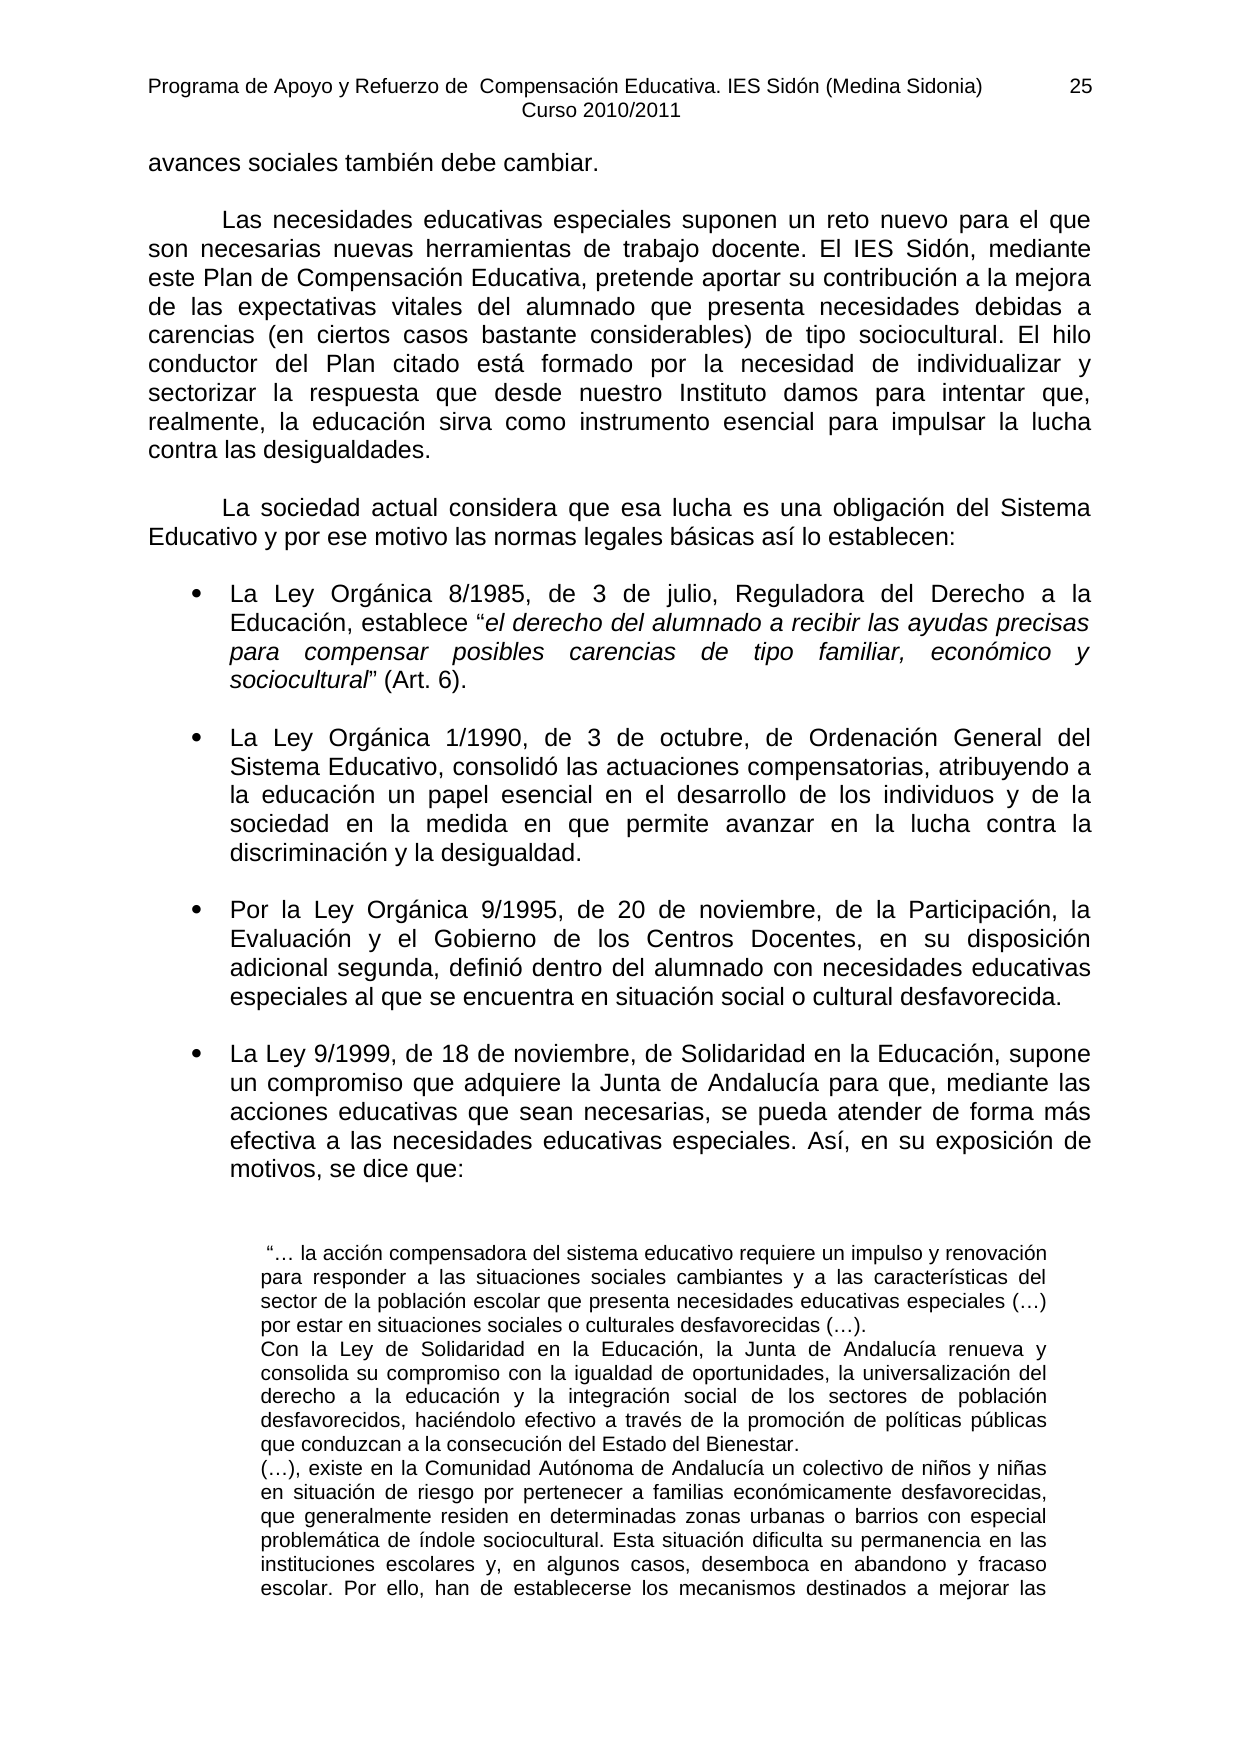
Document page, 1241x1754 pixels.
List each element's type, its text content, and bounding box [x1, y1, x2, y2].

table_cell PLAN DE COMPENSACIÓN EDUCATIVA I.E.S. SIDÓN, MEDINA SIDONIA INTRODUCCIÓN La universalización del derecho a la educación ha supuesto que el panorama de las aulas haya cambiado radicalmente en la última década. Los docentes observamos que los esquemas educativos válidos hasta hace pocos cursos están en fase de cambios profundos porque las necesidades del alumnado también han cambiado en la misma medida. Por ello, la respuesta que desde los Centros debe darse para que el Sistema Educativo contribuya eficazmente a incrementar los avances sociales también debe cambiar. Las necesidades educativas especiales suponen un reto nuevo para el que son necesarias nuevas herramientas de trabajo docente. El IES Sidón, mediante este Plan de Compensación Educativa, pretende aportar su contribución a la mejora de las expectativas vitales del alumnado que presenta necesidades debidas a carencias (en ciertos casos bastante considerables) de tipo sociocultural. El hilo conductor del Plan citado está formado por la necesidad de individualizar y sectorizar la respuesta que desde nuestro Instituto damos para intentar que, realmente, la educación sirva como instrumento esencial para impulsar la lucha contra las desigualdades. La sociedad actual considera que esa lucha es una obligación del Sistema Educativo y por ese motivo las normas legales básicas así lo establecen: La Ley Orgánica 8/1985, de 3 de julio, Reguladora del Derecho a la Educación, establece “el derecho del alumnado a recibir las ayudas precisas para compensar posibles carencias de tipo familiar, económico y sociocultural” (Art. 6). La Ley Orgánica 1/1990, de 3 de octubre, de Ordenación General del Sistema Educativo, consolidó las actuaciones compensatorias, atribuyendo a la educación un papel esencial en el desarrollo de los individuos y de la sociedad en la medida en que permite avanzar en la lucha contra la discriminación y la desigualdad. Por la Ley Orgánica 9/1995, de 20 de noviembre, de la Participación, la Evaluación y el Gobierno de los Centros Docentes, en su disposición adicional segunda, definió dentro del alumnado con necesidades educativas especiales al que se encuentra en situación social o cultural desfavorecida. La Ley 9/1999, de 18 de noviembre, de Solidaridad en la Educación, supone un compromiso que adquiere la Junta de Andalucía para que, mediante las acciones educativas que sean necesarias, se pueda atender de forma más efectiva a las necesidades educativas especiales. Así, en su exposición de motivos, se dice que: “… la acción compensadora del sistema educativo requiere un impulso y renovación para responder a las situaciones sociales cambiantes y a las características del sector de la población escolar que presenta necesidades educativas especiales (…) por estar en situaciones sociales o culturales desfavorecidas (…). Con la Ley de Solidaridad en la Educación, la Junta de Andalucía renueva y consolida su compromiso con la igualdad de oportunidades, la universalización del derecho a la educación y la integración social de los sectores de población desfavorecidos, haciéndolo efectivo a través de la promoción de políticas públicas que conduzcan a la consecución del Estado del Bienestar. (…), existe en la Comunidad Autónoma de Andalucía un colectivo de niños y niñas en situación de riesgo por pertenecer a familias económicamente desfavorecidas, que generalmente residen en determinadas zonas urbanas o barrios con especial problemática de índole sociocultural. Esta situación dificulta su permanencia en las instituciones escolares y, en algunos casos, desemboca en abandono y fracaso escolar. Por ello, han de establecerse los mecanismos destinados a mejorar las condiciones de acceso, permanencia y promoción en el sistema educativo de este alumnado. También merece especial atención la población del medio rural, cuyas formas de vida, economía, modos de relación, comunicaciones, usos y costumbres son distintos a los propios del medio urbano. El Decreto 167/2003, por el que se establece la ordenación de la atención educativa a los alumnos y alumnas con necesidades educativas especiales asociadas a condiciones sociales desfavorecidas, profundiza en esta problemática en su preámbulo y refleja que cierta parte del alumnado tiene grandes dificultades para alcanzar los objetivos educativos básicos: El análisis de la influencia de las condiciones sociales, económicas, familiares y culturales en los resultados académicos del alumnado, ha sido objeto de estudio desde diferentes perspectivas y disciplinas y pone de manifiesto la estrecha relación entre determinados factores sociales y ambientales y el nivel educativo alcanzado. La búsqueda de una mayor equidad en la educación debe tener en cuenta las condiciones desfavorables para acceder a la misma en la que se encuentran determinados colectivos, así como los mecanismos que a lo largo de la escolarización podrían actuar manteniendo la situación de desventaja inicial. Compete al sistema educativo establecer los instrumentos que aseguren la compensación de las desigualdades en la educación, de forma que se dé cumplimiento efectivo del derecho a la educación consagrado en el artículo 27 de la Constitución Española. Por último, la Ley 2/2006 de 3 de mayo Orgánica de Educación en su Título II, Equidad en la Educación, Capítulo II, Compensación de las desigualdades en educación, desarrolla los principios que deben regir estas actuaciones en materia de Compensación Educativa en el artículo 80 de dicha Ley: Con el fin de hacer efectivo el principio de igualdad en el ejercicio del derecho a la educación, las Administraciones públicas desarrollarán acciones de carácter compensatorio en relación con las personas, grupos y ámbitos territoriales que se encuentren en situaciones desfavorables y proveerán los recursos económicos y los apoyos precisos para ello. Las políticas de educación compensatoria reforzarán la acción del sistema educativo de forma que se eviten desigualdades derivadas de factores sociales, económicos, culturales, geográficos, étnicos o de otra índole. Resumiendo, se puede afirmar que el Sistema Educativo debe cumplir una de sus obligaciones más importantes, que es la de compensar la desigualdades, aportando los mecanismos necesarios para que sea realidad esa compensación y, para ello, debe disponer de los medios oportunos para que estos principios se plasmen en la realidad educativa de forma operativa. En suma, se trata de hacer posible el planteamiento de la Consejería de Educación: calidad en igualdad. La viabilidad de este Plan de Compensación Educativa en el IES Sidón está garantizada en lo que a espacios se refiere, ya que nuestro edificio es de 26 unidades, a las que se deben añadir bastantes aulas específicas y laboratorios. Actualmente existen 22 grupos de referencia (a los que habría que añadir el último curso del Ciclo Formativo de Grado Medio de Gestión Administrativa que está en la fase de Formación en Centros de Trabajo) y no hay problema alguno de espacio. Para el próximo curso es previsible que el número de grupos descienda en una o dos unidades, lo que daría como resultado el incremento de espacios disponibles para los desdobles adicionales que serían necesarios. Para finalizar sólo queda añadir que la mejora en la atención a estos alumnos y alumnas contribuirá a su mejora en el mundo escolar y cuando vean que aprenden más y mejor y que son capaces de progresar en su nivel de competencia curricular, mejorará su autoestima y su integración será más efectiva. 1.- JUSTIFICACIÓN DE LAS ACCIONES A DESARROLLAR, TENIENDO EN CUENTA: A) El contexto de intervención El IES Sidón es un Centro de Integración desde el pasado curso 2003/2004, en el que cambia de edificio y, por ello, aumenta su oferta educativa, ya que coincidiendo con ese cambio se trasladaron todas la enseñanzas de la Educación Secundaria Obligatoria a los Institutos de la localidad. En el anterior edificio era imposible hacer alguna atención a los problemas de aprendizaje debido a su falta de espacio y adecuación para lo que los nuevos planteamientos educativos exigen. Por tanto, desde ese curso se está atendiendo a un buen número de alumnos y alumnas con dificultades de aprendizaje. Durante ese curso, se estuvo atendiendo en el Aula de Apoyo a la Integración a 18 alumnos y alumnas por un solo Maestro de Educación Especial, número que hacía que la labor de este profesional no pudiera ser la adecuada. Todos los casos atendidos habían sido evaluados, como es preceptivo, por el Equipo de Orientación Educativa de Medina Sidonia. En el curso 2004/2005, la situación fue bastante parecida, o peor si cabe, ya que en dicha aula se atendía a 24 alumnos y alumnas y se tuvo que dejar de atender a varios casos que podrían encajar perfectamente en el perfil de los alumnos y alumnas atendidos por carecer de los recursos humanos pertinentes, a pesar de que el Maestro de Educación Especial cumplía un horario que excede el límite superior de horas lectivas semanales. Esta situación se califica a sí misma. Para el próximo curso, los 17 casos actuales que están siendo atendidos permanecerán en nuestro Centro, y, además, se añadirán otros casos de los Colegios adscritos al IES Sidón. Todos éstos también han sido evaluados por el Equipo de Orientación Educativa y, en ese sentido, la colaboración es idónea por parte de este Equipo. Es decir, que la situación no sólo no va a mejorar, sino que empeorará notablemente porque sólo quedan dos alternativas: o no se atiende a todo el alumnado que lo necesita o se le atiende durante muy pocas horas a la semana. Ambas alternativas hacen que los planteamientos de la mejora de la atención a la diversidad y la atención a las necesidades educativas especiales, preceptivas según se establece en leyes orgánicas, sean “papel mojado” en la práctica. Por otro lado, con el cambio de edificio del IES Sidón, este Centro comenzó a atender a la población de las zonas más desfavorecidas de la localidad, atendiendo a criterios socioculturales: incluida en la zona de influencia del Instituto se encuentran, entre otras, las zonas con mayores niveles de desempleo, con las rentas más bajas, con bajo o ningún nivel de formación en el entorno familiar de bastantes alumnos y alumnas, …. Este ambiente repercute negativamente en el alumnado con dificultades de aprendizaje y, en muchos casos, es la explicación de esas mismas dificultades y de los desfases curriculares inherentes a esas situaciones de deprivación sociocultural. Los datos estadísticos facilitados por la Unidad Territorial de Empleo y Desarrollo Local y Tecnológico (UTEDLT), consorcio formado entre la Mancomunidad de Municipios de la Janda y la Consejería de Empleo y Desarrollo Tecnológico, permiten extraer conclusiones para ilustrar la realidad que vive buena parte de nuestro alumnado afectado por los problemas de aprendizaje: Sobre una población cercana a los 11.000 habitantes, la población activa es de 4520 personas y la población parada se sitúa en 1434, lo que indica que la tasa de desempleo asciende a un 31,7%. Los datos del nivel de formación académica también se sitúan en valores muy bajos; concretamente, existen 4717 personas, un 43,6%, que se encuadran en el apartado de “sin titulación básica”, en donde se engloban tanto los casos de analfabetismo como de personas que han sido escolarizadas, pero no han alcanzado el Título de Graduado Escolar o en ESO. Por otro lado, como es típico en poblaciones en las que se dan las circunstancias anteriores, la renta media familiar es también bastante baja, ya que oscila entre 6400 y 7300 €. Según los datos del Servicio Andaluz de Empleo sobre los perfiles laborales de Medina Sidonia, se puede constatar que el perfil laboral predominante se encuadra en el sector de actividad económica relacionada con la agricultura y la ganadería, seguida de lejos por la construcción. Es decir, que se trata de una población con una actividad principal centrada en el sector primario, en donde los requisitos de formación no son elevados. Los datos anteriores ya indican que la situación sociocultural de muchos de nuestros alumnos y alumnas no son las ideales, pero es que, además, debemos tener en cuenta que son datos promedio de toda la localidad y los alumnos y las alumnas con las dificultades de aprendizaje citadas pertenecen a las zonas de menores recursos de Medina Sidonia, lo que supone que esa situación sea peor de lo que las cifras anteriores permiten deducir. Es decir, que nos encontramos ante un buen número de alumnos y alumnas que tienen dificultades de aprendizaje y que el entorno que les rodea no les ayuda, sino que al contrario, les condena a seguir en la misma o aún en peor situación, ya que poco a poco se está produciendo la desaparición de los puestos de trabajo tradicionales en el sector agrario y ganadero y si no alcanzan unos niveles razonables de formación, la única salida que les puede quedar serán empleos precarios y muy escasamente retribuidos. De la descripción de la realidad sociocultural del alumnado del Centro se puede comprobar que, afortunadamente, sólo una parte de éste sería el destinatario de las medidas que se proponen en este Plan. Sin embargo esta circunstancia no debe hacernos perder de vista una de las premisas fundamentales de los principios de la atención a la diversidad: la individualización y la sectorización de las respuestas educativas. Es decir, que siendo conscientes de que existen otros centros educativos en los que la realidad de deprivación sociocultural está muy generalizada dentro de su alumnado (centros de barriadas marginales, p. ej.) y que son ellos, preferentemente, los candidatos a beneficiarse de un Plan de Compensación Educativa, entendemos que los derechos individuales de las personas deben predominar por encima de todo lo demás. Es por esto por lo que reiteramos la solicitud de un Plan de Compensación Educativa para el IES Sidón, porque las necesidades educativas son de tipo individual y se deben combatir de forma individual. Si existen algunos casos en nuestro Centro en los que la realidad sociocultural es la misma que en centros de barriadas marginales, ¿cómo se puede justificar el que haya alumnado que sí se beneficia de estas medidas en esas barriadas y alumnado que no se beneficia de ellas atendiendo sólo a un frío criterio numérico?. En este sentido, estimamos que se debe cuidar este aspecto porque de ser así se podría estar discriminando negativamente al alumnado de poblaciones pequeñas, cosa que debe evitarse a toda costa por el bien de nuestro Sistema Educativo. Resumiendo, si el Sistema Educativo es la principal herramienta que nuestra sociedad ha creado para luchar contra la desigualdad de oportunidades, para que cumpla su función se le ha de dotar de mayores recursos porque, por ahora, resulta evidente que la escasez de esos recursos no le permite cumplir con esa función tan esencial para la consecución del pretendido Estado del Bienestar. B) La problemática planteada Las principales problemáticas que se pretenden combatir con este Plan de Compensación Educativa se pueden resumir en los siguientes puntos: Alto número de casos de desfase curricular, especialmente en el Primer Ciclo de ESO, siendo especialmente llamativo el que en algunos de ellos no se ha repetido curso en la Educación Primaria. Falta de recursos humanos en Educación Especial para atender correctamente tantos casos como los ya citados. Ratios elevadas en los niveles en los que se dan más casos de dificultades de aprendizaje. Altos niveles de absentismo escolar entre este alumnado, motivado en parte por el ambiente sociocultural en el que está inmerso y en parte por la falta de expectativas ante lo que le ofrece el Sistema Educativo. Los problemas que pueda plantear la afluencia de alumnado inmigrante, del que cada vez existen más casos que hay que atender de manera muy individualizada, como puede ser el aprendizaje del castellano. El alto nivel de fracaso escolar, circunstancia que hace que la proporción del alumnado que no alcanza el Título de Graduado en ESO sea muy elevado. Los datos numéricos del curso 2004/2005 que se aportan seguidamente son claros para ilustrar esta problemática: En 1ºESO se da un 13% de repetidores y casi un 20% del alumnado ha repetido curso en la Educación Primaria, a los que hay que añadir otros casos que, sin haber repetido, presentan desfase curricular. Es decir, que se puede llegar a un 40% del alumnado con problemas. En 2ºESO, la incidencia de los repetidores es del 43%, dato elocuente por sí mismo. En 3ºESO la proporción de alumnado repetidor es del 30%, a los que se deben añadir los alumnos que han promocionado de 2º tras repetir este nivel y tener calificación negativa en más de dos áreas, que representan el 20%. Esto hace que en torno a un 50% del alumnado de este nivel presente problemas de diversa índole. El dato más revelador, a nuestro juicio, se encuentra en la gran caída del número de alumnos y alumnos matriculados en 4ºESO respecto del número de matriculados en 3ºESO el curso anterior: de 122 matriculados en 3ºESO en el curso 2003/2004, se ha pasado a 75 en 4ºESO en el presente curso 2004/2005, es decir, que se produce un abandono del 40% sólo en la matrícula. Si tenemos en cuenta que varios de los matriculados en 4º han promocionado con varias o muchas áreas suspendidas tras repetir 3º y que ya se han detectado varios casos de abandono al cumplir los 16 años, es fácil deducir que el nivel de abandono al final de este curso alcanzó niveles superiores al 50%. Los datos del curso 2005/2006 siguen las mismas líneas generales, aunque con ciertas variaciones numéricas dentro de los distintos niveles de la ESO: En 1ºESO, la incidencia del alumnado repetidor se ha triplicado, pasando a ser un 36% de la matrícula (el peor dato de la historia de este nivel en el IES Sidón), a los que hay que sumar otro 6% que, sin ser repetidor, es atendido en el Aula de Apoyo a la Integración. Es decir, que un 42% del alumnado, al menos, presenta problemas de aprendizaje. Según nuestra experiencia, esta cantidad se irá incrementando al pasar a cursos superiores y determinará la actividad educativa de esta promoción durante varios cursos más. En 2ºESO se produce este curso un pequeño descenso en el alumnado con problemas de diversa índole. Dicho descenso lo achacamos al azar, ya que los datos de los niveles de 1º y 3ºESO no permiten tener una visión tranquilizadora de la realidad educativa que nos ocupa. En suma, se trata de una promoción que, fruto del azar, tiene pocos repetidores en comparación con 1º y 3º. Concretando, el alumnado repetidor alcanza sólo el 15%, pero un 10% promocionó con muchas áreas suspendidas y un 4% es atendido ya en el Aula de Apoyo a la Integración. Por tanto, un 29% del alumnado presenta carencias contra las que se debe luchar. Los datos de 3ºESO son los más descorazonadores, ya que los porcentajes del alumnado que está abocado al fracaso escolar supera el 60% de la matrícula. En este nivel se han unido un 31% de repetidores y un 30% de alumnado que ha promocionado desde 2ºESO con la gran mayoría de las áreas calificadas muy negativamente. Además, ya se está atendiendo a más alumnos que no están incluidos en los porcentajes anteriores en el Aula de Apoyo a la Integración. Es decir, que si en un nivel de 3ºESO, el 62% del alumnado presenta ya la problemática citada, es fácil suponer que de la matrícula actual de este curso, puede llegarse a un 70 ó 75% de fracaso escolar por no alcanzar el Título de Graduado en ESO. Este demoledor dato debe hacernos reflexionar a todos/as los/as profesionales de la Educación. En 4ºESO sigue la misma tendencia de cursos anteriores: en 3º había 136 matrículas en el curso 2004/2005, que se han reducido a 110 en el actual; por tanto, ya se ha producido un abandono cercano al 20% sólo en la matrícula al cumplir los 16 años un buen número de alumnos y alumnas. Además, sumando los/as repetidores/as matriculados/as (un 8%), los casos de promoción desde 3º con muchas áreas suspendidas (27%) y el alumnado atendido por la Maestra de Educación Especial (4%), se alcanza un 39% de casos en los que, desgraciadamente, resulta muy evidente que se van a dar casos de fracaso escolar. En suma, al estudiar los datos comparativos de 3ºESO del curso pasado con los de 4º de este, el índice de este fracaso se aproxima a la aterradora cifra del 60%. En el curso 2006/2007, la realidad queda reflejada en unos datos numéricos que siguen la tendencia de cursos anteriores: En 1ºESO se ha producido un descenso del número de alumnos y alumnas con problemas de diversa índole debido a que han pasado a 2ºESO un gran número de repetidores, cuyos resultados académicos han sido nefastos. Así, actualmente el 25% del alumnado es repetidor, cifra que en este nivel hace prever que los resultados a lo largo de los cursos venideros irán empeorando. En 2ºESO nos encontramos con el núcleo principal de los problemas educativos del Centro, tanto a nivel de rendimiento académico como de convivencia. Para ilustrar esta afirmación sólo hay que hacer referencia a que el índice de repetidores es del 22% y el del alumnado que ha promocionado de 1º con la gran mayoría de las áreas evaluadas negativamente es del 30%. Es decir, que nos encontramos con un nivel en el que es previsible un índice de fracaso escolar superior al 50%. Este nivel de fracaso se irá acrecentando al pasar a cursos sucesivos, según nuestra experiencia. En el nivel de 3ºESO se ha producido una caída del número de matrículas debido a que varios alumnos y alumnas, al cumplir 16 años, han dejado de matricularse. Normalmente, estos casos al no llegar a 4ºESO no se incluyen en el cálculo del fracaso escolar, por lo que éste siempre es mayor que lo que esas cifras pueden reflejar. En todo caso, la tendencia se mantiene: un 36% del alumnado es repetidor y un 8% promociona desde 2ªESO en muy malas condiciones académicas. En muchos casos ya se ha expresado por parte de este alumnado su intención de dejar de asistir a clase en cuanto cumplan los 16 años. Al analizar 4ºESO, aunque resulte monótono expresarlo, se observa la tozuda repetición de conclusiones ya vista: un 28% de repetidores y un 18% de alumnos promocionados de 3º con casi todas las áreas suspendidas implican que casi un 50% de este alumnado está abocado al fracaso escolar. Sin embargo, al considerar otros datos, llegamos a conclusiones más pesimistas sobre dicho fracaso porque 8 alumnos y alumnas que podían haberse matriculado en este nivel no lo han hecho. Es decir, que es fácil deducir que en torno a un 60% del alumnado que podría haber obtenido el Título de Graduado en ESO no lo va a conseguir. Este dato es lo suficientemente elocuente y hace que no sean necesarios más comentarios. Como conclusión de todos estos datos numéricos, es evidente que en el IES Sidón se están dando unas tasas de fracaso escolar altísimas y que tanto desde el Centro como desde la Administración Educativa se deben poner todos los medios que sean necesarios para que este número descienda. Ya se ha comentado que la gran mayoría del alumnado que se encuentra en esta situación pertenece a los sectores sociales que serían merecedores de este Plan de Compensación Educativa, por lo que desde la comunidad educativa del IES Sidón consideramos que es fundamental disponer de más y mejores medios para luchar contra ese fracaso escolar. Por otro lado, al analizar la realidad del trabajo que se está realizando en el Aula de Apoyo en la Integración, los números también son bastante explícitos. Actualmente, son 17 los casos que están siendo atendidos en dicha Aula, de los cuales en algunos casos se está procediendo a la redacción de las ACIS en este momento. Además, existen 60 casos más dentro del alumnado matriculado en este Centro que está incluido dentro del Programa de Acompañamiento Académico, de los cuales, una parte significativa podrían ser futuros alumnos y alumnas que requerirían su atención en el Aula de Apoyo a la Integración si mediante dicho Programa no se consigue mejorar su nivel de desfase curricular. En suma, se puede afirmar que en este curso 2007/2008 el número de alumnos y alumnas que deberían ser objeto de las medidas de apoyo pertinentes para cada caso permaneciendo algunas horas en el Aula de Apoyo a la Integración debería ser muy elevado, y sólo se está haciendo con 17. La situación que se acaba de describir no tiene perspectivas de mejora ni a corto ni a medio plazo, ya que en los datos del EOE de Medina Sidonia constan otros casos que están matriculados en 6º curso de Educación Primaria y que van a pasar a 1ºESO el próximo curso. A estos casos ya previstos, se sumarán los que siempre se detectan en la evaluación inicial de cada curso en 1ºESO, de los que una buena proporción de ellos deberían ser atendidos también en el Aula de Apoyo a la Integración. Todos los datos referidos al alumnado citado en este último análisis figuran a continuación: C) DESTINATARIOS O DESTINATARIAS ALUMNOS QUE DEBERÁN SER ATENDIDOS EN EL AULA DE APOYO EN EL CURSO 2007– 2008 2.- OBJETIVOS Y PROPUESTAS DE MEJORAS PARA EL CENTRO Teniendo en cuenta el contexto de la intervención y la problemática planteada, resulta evidente que los objetivos de este Plan de Compensación Educativa deben plantearse con una finalidad evidente: conseguir que las desventajas de tipo sociocultural no supongan un impedimento para el desarrollo personal del alumnado que se encuentre dentro del perfil de los que serían objeto de las medidas que más tarde se desarrollarán. Dichos objetivos podrían concretarse en los siguientes: Luchar contra el alto nivel de fracaso escolar que se observa en nuestro Centro. La lucha contra el fracaso escolar debe ser un fin primordial de todo el Sistema Educativo, y para que esa lucha sea eficiente se debe hacer un análisis de las causas que desembocan en él. Tras realizar un análisis del entorno de gran parte de nuestro alumnado, llegamos a la conclusión de que las carencias de tipo sociocultural que son características de ese entorno evidencian que es necesario individualizar y sectorizar las respuestas que, a nuestro juicio, pueden ayudar a rebajar el nivel del fracaso escolar. Mejorar la atención a la diversidad y atender adecuadamente las necesidades educativas especiales por causa de desventajas socioculturales. La Ley de Solidaridad en la Educación establece, tanto en su preámbulo como en su articulado, el compromiso de la Administración Andaluza en la lucha contra las desigualdades debidas a diversas causas. Ante el riesgo de exclusión social que suponen las necesidades educativas especiales motivadas por las causas ya citadas, desde el IES Sidón nos proponemos contribuir a que el desarrollo de las medidas previstas en esa norma tan socialmente avanzada permitan que el alumnado que se incluya en este Plan de Compensación Educativa tenga la oportunidad de beneficiarse de ellas y mejorar en sus expectativas de desarrollo futuro, ganando calidad de vida. Prevenir el absentismo escolar y el trabajo de los menores afectados por estas desventajas. Por ser la comarca de la Janda una zona de economía predominantemente agrícola, existen labores que necesitan una escasa o nula preparación. Esto supone que para muchos de los alumnos y alumnas en peores situaciones sociales y culturales exista una posibilidad de obtener ingresos en la economía sumergida. No es inusual que al Centro lleguen noticias (siempre de forma oficiosa) de que si se han dado casos de faltas a clase, en algunos casos se han debido a que algunos menores de 16 años han estado trabajando de forma ilegal y en precario durante algún día aislado o durante cortos espacios de tiempo. Estas posibilidades laborales para estos menores hacen que encuentren excusas fáciles para su inasistencia al Centro y su consiguiente fracaso escolar. Prevenir los comportamientos disruptivos en clase. No se puede decir que el IES Sidón sea un Instituto conflictivo, si bien se dan en él los problemas típicos de convivencia que pueden darse en cualquier otro Centro. Sin embargo, también se debe observar que los comportamientos disruptivos en clase y los problemas de convivencia los suelen protagonizar el alumnado que, de una forma u otra, presenta desfases curriculares. En un porcentaje superior al 95%, los incidentes mencionados se dan en alumnos repetidores o promocionados con la mayoría de las áreas suspendidas de Primer Ciclo de ESO y, en mucha menor medida, de 3ºESO. Por tanto, de aquí resulta sencillo deducir que si se realiza una labor especial para este tipo de alumnado, estaremos realizando una labor de prevención de esos comportamientos, que es más rentable en todos los sentidos que la labor de modificación de conducta o de sanción de éstas Apoyar a las familias en la educación y la formación de sus hijos. Consideramos que las medidas de todo tipo que más adelante se desarrollan necesitan de un pilar fundamental: la implicación de las familias. En muchas ocasiones nos encontramos con padres que están muy desorientados sobre cómo encauzar a sus hijos; quieren hacerlo, pero desconocen cómo hacerlo. Por ello, nos dirigiremos a los organismos pertinentes para que desde sus servicios nos asesoren y apoyen en esta labor. Especialmente importante será la labor de concienciación de los padres para que valoren las ventajas de la educación y las transmitan a sus hijos. El paso más esencial será el de promocionar la AMPA del Centro, ya que, aunque existe, su número de miembros es exiguo y, por ello, su actividad casi nula. Integrar pronta y realistamente al alumnado inmigrante. Cada vez va siendo más frecuente que nos encontremos con alumnos y alumnas que pertenecen al colectivo de inmigrantes. Según las tendencias que se observan en el entorno del Centro, se puede llegar a la conclusión de que en los próximos cursos crecerá la afluencia de personas de origen hispanoamericano. Normalmente, la escolarización de este alumnado es problemática porque suelen tener desfases curriculares muy notables. Por ello, será necesario que en el Centro dispongamos de los recursos humanos y materiales oportunos para que la integración sea rápida y efectiva. También aparece algún caso de desconocimiento del castellano, aunque son los menos por ahora. Para ellos se necesitan recursos de los que carecemos por el momento. Para que todos estos objetivos puedan alcanzarse es vital que los alumnos y las alumnas que se incluyan en el Plan de Compensación Educativa se incluyan en grupos pequeños durante muchas horas, en las que la atención sería lo más individualizada posible. Por este motivo, cuando se detallen los aspectos más técnicos del Plan, se hará especial hincapié en que los grupos se apoyo serán de cuatro o cinco miembros en promedio. Números mayores no permitirán que el Plan tenga sentido. 3.- CONTENIDOS Las medidas que se van a proponer en este apartado conforman la concreción que realiza la comunidad educativa del IES Sidón de lo previsto en la Ley 9/1999, de 18 de noviembre, de Solidaridad en la Educación, para el alumnado afectado por necesidades educativas especiales cuya causa radica en desventajas de tipo sociocultural, y así dar respuesta a la problemática planteada anteriormente. Nos basamos en los aspectos siguientes: Esta Ley, en su articulado, establece cuáles son sus objetivos, destacando el redactado en el artículo 2.1: Mejorar las condiciones de escolarización del alumnado que presente necesidades educativas especiales, mediante aquellas acciones, medidas, planes y programas que garanticen su acceso, permanencia y promoción en el sistema educativo. Igualmente, en el artículo 3.2 se prescriben las acciones de compensación educativa para el alumnado que se encuentre en situación de desventaja sociocultural. En el artículo 5.1 se contempla como actuación de compensación educativa la escolarización del alumnado con necesidades educativas especiales en condiciones que favorezcan su adecuada atención educativa y su integración social favoreciendo, asimismo, medidas organizativas flexibles y disminución del ratio en función de las características del alumnado y de los centros. Igualmente, el artículo 5.2 concreta también como acción compensadora la lucha contra el absentismo escolar. En el artículo 14 se concretan las actuaciones de compensación educativa para el alumnado en situación sociocultural desfavorecida y en él la Consejería de Educación y Ciencia se compromete a garantizar que los centros incluyan en sus proyectos medidas de compensación educativa que posibiliten la integración social, la normalización educativa y la reducción del desfase escolar. Por otro lado, el Decreto 167/2003, al desarrollar y concretar la Ley de Solidaridad, en su artículo 4 establece el planteamiento teórico de las medidas de compensación educativa mediante los siguientes principios: Compensación de las desigualdades derivadas de factores sociales, económicos, culturales, (…) de acuerdo con lo establecido en la LOE. Normalización, atención a la diversidad, coordinación interadministrativa e integración social y educativa. Desarrollo de las capacidades establecidas en los objetivos generales de las etapas educativas previstas en la normativa vigente, sin que la ubicación de los centros docentes en zonas con especial problemática sociocultural pueda suponer una merma de este principio. Basándonos en estos puntos, el IES Sidón propone las siguientes medidas para que la acción compensadora del Plan que se propone sea realista y eficaz y, por tanto, contribuyan a la consecución de los fines que nos hemos propuesto en la redacción de los objetivos: A) Medidas para compensar el desfase curricular Este tipo de necesidad educativa especial, independientemente de cuál sea su causa, necesita de una atención bastante individualizada. Es decir, que cualquier planteamiento o medida que vaya a intentarse con este alumnado perderá efectividad en un grupo ordinario de clase (se recuerda que los ratios están en torno a 27 ó 28 en los niveles con peores datos académicos), porque el profesorado no podrá dedicarles toda la atención que requieren, y si lo hace, desatenderá al resto del grupo. Igualmente, los alumnos y las alumnas con el desfase curricular citado suelen tener tendencia a dispersar su atención en grupos numerosos. Tenemos bastante experiencia de esto en nuestro Centro. Es decir, que según nuestra propia experiencia, las medidas que supongan atender a alumnos y alumnas con dificultades en grupos reducidos, relativamente homogéneos y con pocos profesores durante muchas horas a la semana cada uno, resultan ser especialmente útiles y efectivas. Tal como se expresa en el epígrafe siguiente, relativo a los procedimientos y estrategias que se seguirán en relación con las distintas medidas, la idea es respetar lo dicho. Concretando esta última idea, se puede avanzar ya que el núcleo de la formación de estos alumnos y alumnas estará a cargo de dos Maestros/as de Educación Especial. Entre ellos se repartirán el horario semanal de estos grupos incluidos en el Plan de Compensación Educativa que se propone, realizando una labor coordinada. De todo esto se deduce que un pilar básico del Plan de Compensación Educativa que planteamos es la coordinación entre estos dos profesionales y la diversificación de su labor en función de las características de cada alumno, sin las cuales no tendrían sentido las medidas citadas. Al final de este Plan se especifican los distintos objetivos y contenidos de las áreas implicadas que servirán de referente para realizar las adaptaciones individualizadas pertinentes. Otro aspecto importante que se debe destacar es que no se puede olvidar que este alumnado presenta, entre otras, dificultades en habilidades sociales y, por tanto, no procede el que se encuentren toda la semana o la mayor parte de ella en grupos de apoyo, ya que la escuela es uno de los lugares más fundamentales para aprender a vivir en sociedad. Por este motivo, se considera más que pertinente que todas las horas de las áreas de Educación Física, Música, Educación Plástica Visual y Tutoría y las horas del resto de áreas (número variable en función de cada caso) las impartan con el resto del grupo. B) Medidas para facilitar la integración escolar Desde el presente curso 2007/2008 se están desarrollando en el IES Sidón dos Programas con los que se pretende mejorar la integración escolar desde dos puntos de vista: mejora de la integración del alumnado desde una vertiente social y mejora del nivel de competencia curricular para alumnado con dificultades de aprendizaje. Estos dos campos suponen el núcleo de la integración del alumnado con dificultades de aprendizaje. Así, ya se está poniendo en marcha el Programa del Alumno Ayudante, que facilitará las relaciones humanas y la convivencia en el Centro y el Programa de Acompañamiento Académico, con el que pretendemos que los desfases curriculares puedan reducirse en magnitud mediante las clases de refuerzo que se van a impartir en horario de tarde. En suma, lo que se pretende con este Plan de Compensación Educativa es sumar iniciativas para que unido a los anteriores Programas, se puedan poner los mejores medios para luchar contra el fracaso escolar. C) Iniciativas para favorecer la convivencia del Centro Los profesionales de la educación constatamos día a día que la presencia en grupos grandes y con gran diversidad de intereses y de motivaciones hacia los estudios de alumnos y alumnas con desfase curricular, termina provocando comportamientos disruptivos en las aulas. Forma parte de la realidad cotidiana del aula que aquellos casos en los que el rendimiento escolar es el adecuado, los incidentes son casi inexistentes, mientras que los casos en los que existen dificultades son los que típicamente dan lugar a estos comportamientos. Los datos de nuestro Centro son demoledores: más de un 95% de los partes de incidencia registrados en la Jefatura de Estudios se dan en alumnos (predominantemente de sexo masculino) que son repetidores de curso o que han promocionado con casi todas las áreas suspendidas. Como medida adicional y novedosa, para el presente curso 2007/2008 se está realizando un Plan de Acompañamiento Académico en ESO, en el que profesorado de este Centro llevará a cabo el seguimiento del proceso de aprendizaje del alumnado destinatario del mismo. D) Actividades complementarias de compensación educativa Fundamentalmente, para compensar las condiciones desfavorables de acceso al currículum o al proceso de enseñanza-aprendizaje del alumnado objeto de este Plan, programamos medidas de actividades complementarias: Uso de las TIC en el Aula de Apoyo a la Integración como forma de compensar el escaso acceso de este alumnado a ellas. Desarrollo de actividades de orientación sociolaboral al alumnado del Plan Impulsar la implicación de las familias en el proceso educativo de sus hijos a través del AMPA y de la Escuela de Padres. Seguimiento de la situación de absentismo que pudiera presentar este alumnado. E) Actividades extraescolares de compensación educativa. Se animará al alumnado destinatario del Plan de Compensación Educativa a que participe activamente en el Programa Deporte en la Escuela, recientemente aprobado para nuestro Centro y que se encuentra a pleno rendimiento. Es intención de la comunidad educativa reiterar la solicitud para el próximo curso, dada su aceptación y buen funcionamiento. Se insistirá a los monitores sobre la necesidad de integrar debidamente a este alumnado en estas actividades como forma de mejorar su relación con sus iguales, circunstancia motivadora para su autoestima. Dentro del Programa de Acompañamiento Académico esta contemplada la intención de fomentar el uso de la Biblioteca del Centro tanto para el uso de sus materiales bibliográficos y tecnológicos como para convertirse en lugar de estudio y trabajo y así compensar las carencias que el alumnado destinatario de este Plan pudieran tener en sus hogares. Actualmente en nuestro centro también se realizan tareas de jardinería como actividades complementarias. Nuestra propuesta es organizar dichas actividades como talleres dentro del plan de compensación educativa, dotándolo de una estructura horaria definida y organizando la asistencia de los alumnos según sus intereses y necesidades. F) Actuaciones dirigidas a la prevención, control y seguimiento del absentismo escolar Ya se ha comentado que el tipo de alumnado que sería el destinatario del Plan de Compensación Educativa es uno de los que presenta mayor riesgo de absentismo. Curso tras curso vamos constatando que algunos de los sumandos que terminan dando como resultado absentismo son desfases curriculares, poca o ninguna implicación de las familias, trabajo esporádico y “clandestino” de menores, …etc. Desde hace ya varios cursos, en cumplimiento de lo previsto en la Ley de Solidaridad en la Educación y su desarrollo normativo, se está cumpliendo el protocolo de lucha contra el absentismo escolar. Sin embargo, nos encontramos con respuestas por parte de los afectados que nos deben hacer pensar en que el Sistema Educativo no responde a sus necesidades. Es frecuente que al preguntar por los motivos de la inasistencia, se responda diciendo “¿para qué voy a ir si no me voy a enterar de nada?” o “me aburro de no entender nada” o “¿cómo voy a hacer lo que me dicen si no sé cómo hay que hacerlo?” y un buen número de respuestas en la misma línea. Si el alumnado incluido en este Plan comienza a ver que el trabajo que hace empieza a tener sus frutos, es fácil que se vayan reduciendo los casos de absentismo. G) Otras medidas del propio Centro. Para promover actividades de apoyo familiar y de participación de padres y madres en el proceso educativo. La creación de la asociación de padres y madres en el Instituto no ha supuesto un funcionamiento real de la misma, básicamente por el escasísimo número de asociados/as a pesar de haberse realizado una campaña de inscripción, lo que pone de manifiesto la ausencia de compromiso de la mayor parte de éstos en el proceso educativo de sus hijos. Nuestra intención es desarrollar una serie de medidas que corrijan esta situación. Por parte del equipo directivo y del departamento de orientación se ha establecido un compromiso con la Concejalía de Educación y de Servicios Sociales del Ayuntamiento por el que se pretende crear una Escuela de Padres para el curso 2008/2009. El objetivo de esta escuela es potenciar la participación de los padres en la vida del centro al tiempo que ofrecerles una serie de herramientas para que puedan promover el desarrollo educativo de sus hijos. Por otro lado, pretendemos dotar de una doble funcionalidad al desarrollo del Programa de Acompañamiento Académico con respecto a la implicación de la familia en el Centro. En esa línea, se ofertará el uso de la Biblioteca a los padres y las madres del alumnado beneficiario del Programa durante el mismo horario en el que se desarrollarían las clases, para un máximo aprovechamiento de este recurso. Dicho uso puede abarcar tanto a los fondos bibliográficos como al uso de las TIC con las que se va a dotar al Centro. Para facilitar el aprendizaje de la lengua española al alumnado extranjero. La escolarización en el pasado curso de dos alumnos británicos ha puesto de manifiesto la necesidad de elaborar un programa específico de acceso a la lengua castellana, como requisito previo al diseño de una Adaptación Curricular. Nuestra intención es utilizar este documento como programa base para la adecuación de otros casos que, con toda probabilidad, surgirán en próximos cursos. En relación con el currículum: adaptaciones curriculares, metodología, materiales didácticos,... En cuanto al enfoque metodológico, de manera general podemos decir que se potencia el uso de técnicas y estrategias que favorecen la experiencia directa, el uso de materiales manipulativos, la reflexión y la expresión oral. La selección de materiales curriculares incluye materiales de segundo y tercer ciclo de Primaria, principalmente, adaptándonos a los diferentes niveles de competencia de nuestro alumnado. De la misma forma, es necesaria la utilización de materiales específicos para determinados aprendizajes (lectoescritura, cálculo, razonamiento lógico – matemático,...). Las actividades parten, siempre que es posible, de los intereses de los alumnos, procurando que la mayoría de los aprendizajes les resulten significativos y potenciando la utilización de actividades que favorecen el intercambio de opiniones y que requieren de la expresión oral. 4.- PROCEDIMIENTOS Y ESTRATEGIAS A DESARROLLAR EN RELACIÓN CON LAS DISTINTAS MEDIDAS Y ACTUACIONES En relación con la organización del Centro HORARIO DEL PLAN DE COMPENSACIÓN EDUCATIVA La parte horaria que comprendería este Plan la impartirían los/as Maestros/as de Educación Especial y afectaría a parte de las horas de las áreas de Lengua, Ciencias Sociales, Inglés, Matemáticas, Ciencias de la Naturaleza y Tecnología. Serían ocho horas en total que quedarían divididas en dos bloques: Cuatro horas de las áreas Lengua C. y Literatura, Ciencias Sociales e Inglés Cuatro horas de las áreas de Matemáticas, Ciencias de la Naturaleza y Tecnología. Ambos bloques estarían impartidos por un solo Maestro o Maestra para cada uno de los grupos que trabajarían en el Aula de Apoyo a la Integración, es decir, que cada Maestro o Maestra impartiría las ocho horas de cada nivel (1ºESO y 2ºESO) a un mismo grupo de alumnos y alumnas Con ello, se lograría lo que se refleja en los planteamientos iniciales: muchas horas con pocos profesores. Las horas de permanencia en el aula de apoyo, tendría flexibilidad total para ser dedicadas a la labor que se considere más apropiada. Al dividir el horario en estos bloques se pretende que exista flexibilidad en lo que a las horas de dedicación a cada área se refiere, es decir, que se pretende globalizar estas áreas para que, en función de las características de cada alumno o alumna que se incluya en el Plan, se puedan atender sus necesidades. Por ejemplo, si se considera que al principio hay carencias en las áreas instrumentales básicas, puede darse el caso de que se dediquen todas las horas de las áreas de Lengua C. y Literatura, Ciencias Sociales e Inglés que se incluyan en la actividad del Plan a adquirir destrezas básicas en el área de Lengua, y cuando se hayan superado, dedicarse a las otras dos, reduciendo el número de horas de Lengua a partir de ese momento. De la misma manera se podría operar en las áreas científico- tecnológicas. El resto de áreas, las restantes horas de las áreas citadas anteriormente y la tutoría lectiva se impartirían con los grupos de referencia y no se consideraría dentro del Plan de Compensación Educativa en lo que a cuestiones de organización y funcionamiento se refiere Se propone la creación de dos grupos del Plan de Compensación Educativa por nivel en Primer Ciclo de ESO, es decir, dos grupos en 1º y dos grupos en 2º, que facilitarían la flexibilidad grupal. Esta medida, al menos, se puede aplicar para las horas de permanencia del alumnado en el aula de Apoyo a la Integración y para eso se necesitarían dos maestros de esta especialidad para que impartan sus horas simultáneamente en el mismo nivel (los dos grupos de 1ºESO a la vez, p. ej.). Distribución horaria 1ºESO: Lengua + C. Sociales + Inglés = 10 horas (de ellas, 4 se impartirían por el Maestro de Educación Especial en el Aula de Apoyo a la Integración y las demás en el grupo de referencia). Matemáticas + C. Naturaleza + Tecnología = 9 horas (de ellas, 4 se impartirían por el Maestro de Educación Especial en el Aula de Apoyo a la Integración y las demás en el grupo de referencia). Así quedan en total 8 horas de permanencia en el Aula de Apoyo. El resto de horas de estas áreas se emplearía por este alumnado en realizar las actividades que se le indiquen en el aula de su grupo de referencia, bajo la supervisión del profesorado especialista que corresponda, de forma coordinada con el profesorado del Departamento de Orientación. 2ºESO: Lengua + C. Sociales + Inglés = 10 horas (de ellas, 4 se impartirían por el Maestro de Educación Especial en el Aula de Apoyo a la Integración y las demás en el grupo de referencia). Matemáticas + C. Naturaleza + Tecnología = 10 horas (de ellas, 5 se impartirían por el Maestro de Educación Especial en el Aula de Apoyo a la Integración y las demás en el grupo de referencia). Así quedan en total 8 horas de permanencia en el aula de apoyo. El resto de horas de estas áreas se emplearía por este alumnado en realizar las actividades que se le indiquen en el aula de su grupo de referencia, bajo la supervisión del profesorado especialista que corresponda, de forma coordinada con el profesorado del Departamento de Orientación. Considerando dos grupos por nivel, quedan 32 horas para los/as dos Maestros/as de Educación Especial en el Primer Ciclo. Sólo quedaría por especificar una cantidad horaria para el alumnado de 3ºESO y 4ºESO que pudiera ser objeto de medidas de apoyo. Así, el horario semanal que impartiría cada una de estas personas estaría entre 18 y 20 horas. En resumen, los grupos de apoyo en el Primer Ciclo serán cuatro, dos por nivel, con un ratio promedio de cuatro o cinco miembros y que funcionarán de esta manera durante un tercio del horario. De forma esquemática, la organización de espacios y tiempos podría quedar reflejada en el siguiente cuadro de organización: Como ya se ha indicado previamente, los dos grupos de 1ºESO se impartirían simultáneamente, al igual que los dos grupos de 2ºESO. Así quedaría garantizada la posibilidad de disponer de una fácil flexibilidad grupal para ofrecer una respuesta más apropiada a las necesidades de este alumnado. 5.- RECURSOS HUMANOS, MATERIALES Y ECONÓMICOS A) Recursos de los que dispone el Centro Actualmente los recursos humanos disponibles son insuficientes para atender de forma correcta a todos los casos que se deberían atender. Desde el Equipo de Orientación Educativa se hacen bastantes recomendaciones, pero el número tan elevado de alumnos y alumnas que se han evaluado hace que su atención sea mejorable en gran medida. El Departamento de Orientación del IES Sidón tiene una dotación de personal mínima para atender las necesidades educativas especiales: una Profesora de la especialidad de Psicología y Pedagogía y una Maestra de Educación Especial. Como prueba de esta carencia de medios humanos para el trabajo de apoyo se puede aportar que la Maestra de Educación Especial imparte 24 horas de clase. El resto del profesorado no tiene más herramienta que su buena voluntad porque los ratios de 27 ó 28 imposibilitan una atención a la diversidad eficaz. Los recursos materiales son escasos ya que el aula de apoyo a la Integración no tiene más material que el mobiliario esencial (mesas, sillas y pizarra). Como somos Centro de Integración desde hace sólo tres años y no ha habido una dotación inicial específica para este fin, aún queda bastante por hacer en este apartado. Por otro lado, el Departamento de Orientación también carece de materiales apropiados para su labor. Dispone para su trabajo de un espacio físico suficiente, aunque no sobrado, y de un material informático que empieza a quedar obsoleto. No existe material específico para que este Departamento realice las evaluaciones psicopedagógicas que desearía hacer para estudiar con rigor los casos del alumnado que merecieran una especial atención. En cuanto al resto de material disponible, es el mínimo exigible. B) Recursos necesarios a añadir para llevar a cabo el Plan La parte fundamental de los recursos que consideramos esenciales son los recursos humanos con los que se va a dotar a este Plan de Compensación Educativa. En función de lo planteado en la organización horaria, como van a funcionar dos grupos de alumnos incluidos en el Plan por cada curso del Primer Ciclo de ESO (cuatro grupos en total), son necesarios los siguientes recursos humanos: Incrementar el número de Maestros de Educación Especial, pasando de uno a dos puestos de esta especialidad. Ya se ha evaluado el número de horas que corresponderían a esta especialidad, aproximadamente treinta y dos horas incluidas en el Plan de Compensación Educativa para el Primer Ciclo de ESO y algunas para 3ºESO y 4ºESO, que justifican plenamente la necesidad de ese incremento. En suma, consideramos que para que el Plan sea viable y cumpla los objetivos que nos hemos propuesto, se necesita que los grupos de compensación sean pequeños y flexibles, y para este fin se necesitan más recursos humanos: un/a Maestro/a de Educación Especial adicional a la plaza de la misma especialidad que forma parte de la plantilla orgánica del IES Sidón. La reciente implantación del aula de apoyo a la integración en el I.E.S Sidón, que data del curso 2003/2004, hace imprescindible la dotación de recursos para la adecuada atención del alumnado con necesidades educativas. Estos recursos van desde materiales curriculares, equipamiento informático, software educativo, pruebas psicopedagógicas de diagnóstico hasta recursos personales, como un maestro más de Educación Especial. Recursos materiales: materiales curriculares adaptados, materiales educativos específicos, software educativo, equipos informáticos, pruebas psicopedagógicas de diagnóstico. Recursos económicos: Materiales curriculares adaptados: 500 € Materiales educativos específicos: 250 € Software educativo: 300 € Equipos informáticos: 2500 € Pruebas psicopedagógicas de diagnóstico: 1200 € Recursos personales: el número de alumnos con necesidades educativas y dificultades de aprendizaje, así como la situación socioeconómica y cultural en la que se desarrolla nuestra labor docente, requieren la intervención de, al menos, dos maestros de Educación Especial que permita una atención aún más individualizada. 6.- PROPUESTA DE ASESORAMIENTO Y/O FORMACIÓN EN RELACIÓN CON LAS MEDIDAS, PROCEDIMIENTOS Y ESTRATEGIAS PLANIFICADAS Teniendo en cuenta que el Plan de Compensación Educativa entraría en funcionamiento el próximo mes de septiembre de 2007, a partir de la entrega de la presente solicitud quedan dos trimestres completos que deben servir para la labor de preparación de la puesta en funcionamiento citada. Aparte de la planificación del uso de los espacios y tiempos propios del Plan, más importante que ella es la preparación de todas las actividades y los materiales propios de él. Lo más inmediato será ponernos en contacto con el CEP de Jerez de la Frontera, a cuyo ámbito pertenece nuestro Instituto, y más concretamente con la asesora de Educación Especial, para informarle de nuestras necesidades de formación. En primer lugar se recabará información sobre la existencia de bibliografía específica o de materiales de ponencias de cursos, jornadas u otros tipos de actividades parecidas y de grupos de trabajo que hayan tratado sobre temas de Educación Compensatoria para que nos sirvan de referente. Si se considera pertinente, una vez recabada la información anterior, desde la Dirección y el Departamento de Orientación del Centro se propondrá la formación de un grupo de trabajo dentro de nuestro IES para preparar, planificar, poner en funcionamiento y desarrollar nuestro Plan de Compensación Educativa. Igualmente, se animará a que el personal docente que asuma el trabajo de llevar a la práctica este Plan participe en todas aquellas actividades de formación y perfeccionamiento del profesorado que contribuyan a mejorar los resultados del mismo. 7.- EVALUACIÓN, VALORACIÓN Y SEGUIMIENTO DEL PLAN Pensamos que un Plan de Compensación Educativa es lo opuesto a una actuación cuya planificación sea cerrada. Se debe ir adaptando a la problemática específica de cada alumno o alumna y para eso es fundamental que periódicamente se hagan las valoraciones pertinentes sobre la marcha de cada individuo y comprobar si lo planificado responde a las expectativas o se deben plantear cambios para dar la respuesta apropiada. Este Plan formará parte del Plan Anual del Centro y, al formar parte de éste, se planteará su posible modificación en cada comienzo de trimestre. A tal efecto, al final de cada trimestre se hará una valoración del nivel de competencia curricular de cada uno de los alumnos incluidos en el Plan. A partir de esta valoración se tomarán las decisiones que se consideren pertinentes, ya sean sobre la programación de la actividad académica de los miembros de esos grupos o sobre la organización de los espacios y los tiempos. Se realizará una memoria específica del Plan de Compensación Educativa al final de cada curso por parte del Departamento de Orientación en donde se evaluará el grado de validez de las medidas adoptadas para este alumnado y se realizarán las propuestas de mejora para el curso siguiente. Esa memoria se incluirá en la Memoria Final del Centro. CONTRIBUCIÓN DE LOS DISTINTOS SECTORES DE LA COMUNIDAD EDUCATIVA A LA EVALUACIÓN DEL PLAN DE COMPENSACIÓN EDUCATIVA QUE SE SOLICITA ALUMNADO Indicadores: Verificar un descenso del número de áreas suspendidas del alumnado objeto de este Plan. Contrastar una disminución del nivel de absentismo. Contabilizar el número de partes de incidencia en la jefatura de estudios, cuantificando su descenso. Comprobar un uso creciente y adecuado de la Biblioteca del Centro. Instrumentos: Registros oficiales (partes de incidencia y absentismo): documentos internos de la jefatura de estudios. Registro de auto-observación del alumnado (rendimiento académico y comportamiento). Escala de estimación (uso de la Biblioteca) PROFESORADO Indicadores: Evaluar el grado de satisfacción con las medidas propuestas en relación con las medidas propuestas: Absentismo Rendimiento escolar Comportamiento Uso de la Biblioteca Implicación familiar Instrumentos: Cuestionario de evaluación del Plan. Reuniones con la Coordinadora del Plan. Hoja de seguimiento de las entrevistas con las familias. FAMILIA Indicadores: Analizar el grado de cumplimiento del Compromiso Pedagógico: asistencia de su hijo/a al Aula de Acompañamiento Académico. Contrastar un aumento en el número de miembros de la AMPA del Centro. Controlar el número de asistencias a las reuniones extraordinarias a lo largo del curso convocadas por el/la tutor/a. Evaluar el grado de satisfacción con las medidas propuestas en relación con las medidas propuestas: Absentismo Rendimiento escolar Comportamiento Uso de la Biblioteca Implicación familiar Instrumentos: Reuniones de seguimiento tanto ordinarias como extraordinarias de tutores con padres. Cuestionarios a padres a fin de curso. Hojas de registro para la asistencia a las reuniones. [137, 148, 1104, 1600]
